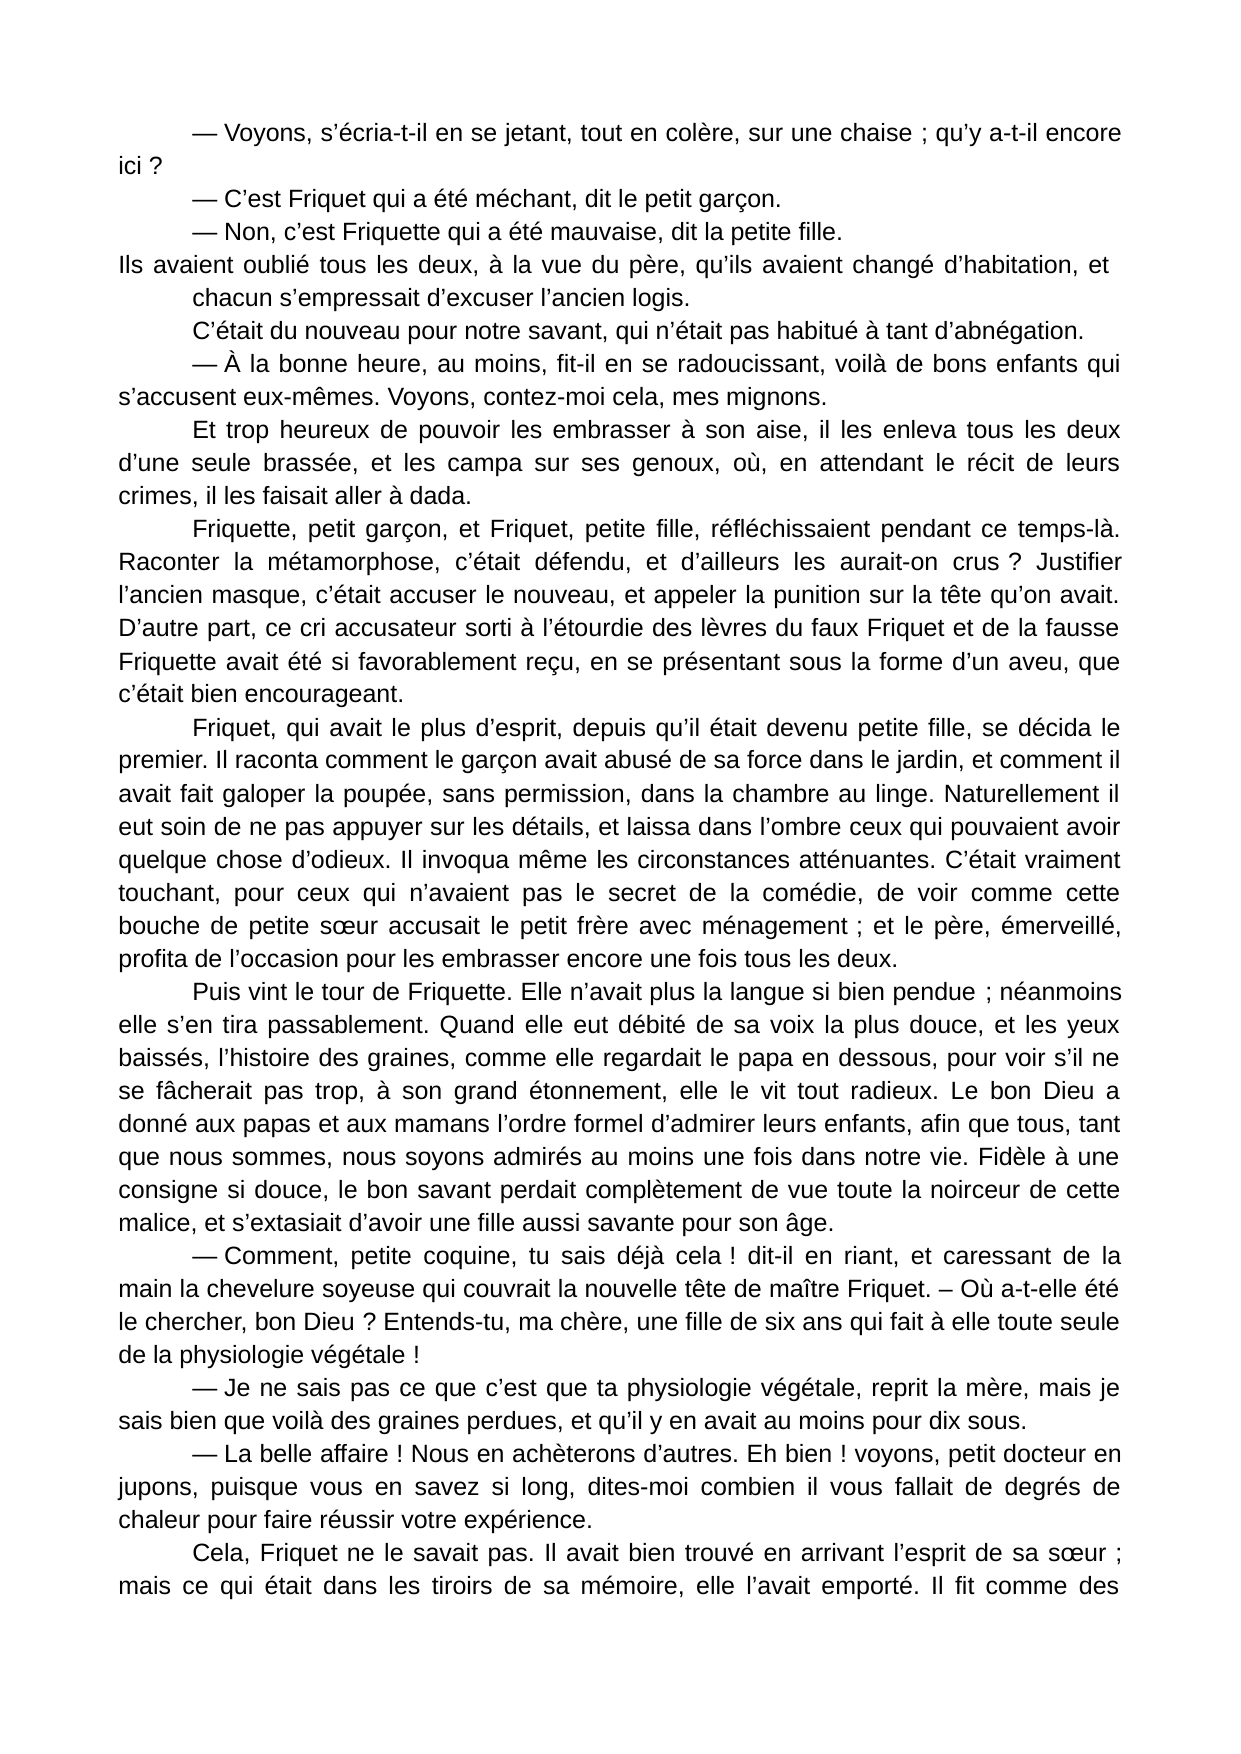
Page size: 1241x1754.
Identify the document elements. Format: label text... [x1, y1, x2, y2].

text C’était du nouveau pour notre savant, qui n’était pas habitué à tant d’abnégation. [118, 316, 1122, 345]
text — C’est Friquet qui a été méchant, dit le petit garçon. [118, 184, 1122, 213]
text Cela, Friquet ne le savait pas. Il avait bien trouvé en arrivant l’esprit de sa sœur ; mais ce qui était dans les tiroirs de sa mémoire, elle l’avait emporté. Il fit comme des [118, 1538, 1122, 1600]
text Puis vint le tour de Friquette. Elle n’avait plus la langue si bien pendue ; néanmoins elle s’en tira passablement. Quand elle eut débité de sa voix la plus douce, et les yeux baissés, l’histoire des graines, comme elle regardait le papa en dessous, pour voir s’il ne se fâcherait pas trop, à son grand étonnement, elle le vit tout radieux. Le bon Dieu a donné aux papas et aux mamans l’ordre formel d’admirer leurs enfants, afin que tous, tant que nous sommes, nous soyons admirés au moins une fois dans notre vie. Fidèle à une consigne si douce, le bon savant perdait complètement de vue toute la noirceur de cette malice, et s’extasiait d’avoir une fille aussi savante pour son âge. [118, 977, 1122, 1237]
text — La belle affaire ! Nous en achèterons d’autres. Eh bien ! voyons, petit docteur en jupons, puisque vous en savez si long, dites-moi combien il vous fallait de degrés de chaleur pour faire réussir votre expérience. [118, 1439, 1122, 1534]
text — Non, c’est Friquette qui a été mauvaise, dit la petite fille. [118, 217, 1122, 246]
text Ils avaient oublié tous les deux, à la vue du père, qu’ils avaient changé d’habitation, et chacun s’empressait d’excuser l’ancien logis. [118, 250, 1122, 312]
text — Je ne sais pas ce que c’est que ta physiologie végétale, reprit la mère, mais je sais bien que voilà des graines perdues, et qu’il y en avait au moins pour dix sous. [118, 1373, 1122, 1435]
text — Voyons, s’écria-t-il en se jetant, tout en colère, sur une chaise ; qu’y a-t-il encore ici ? [118, 118, 1122, 180]
text Friquet, qui avait le plus d’esprit, depuis qu’il était devenu petite fille, se décida le premier. Il raconta comment le garçon avait abusé de sa force dans le jardin, et comment il avait fait galoper la poupée, sans permission, dans la chambre au linge. Naturellement il eut soin de ne pas appuyer sur les détails, et laissa dans l’ombre ceux qui pouvaient avoir quelque chose d’odieux. Il invoqua même les circonstances atténuantes. C’était vraiment touchant, pour ceux qui n’avaient pas le secret de la comédie, de voir comme cette bouche de petite sœur accusait le petit frère avec ménagement ; et le père, émerveillé, profita de l’occasion pour les embrasser encore une fois tous les deux. [118, 712, 1122, 972]
text Friquette, petit garçon, et Friquet, petite fille, réfléchissaient pendant ce temps-là. Raconter la métamorphose, c’était défendu, et d’ailleurs les aurait-on crus ? Justifier l’ancien masque, c’était accuser le nouveau, et appeler la punition sur la tête qu’on avait. D’autre part, ce cri accusateur sorti à l’étourdie des lèvres du faux Friquet et de la fausse Friquette avait été si favorablement reçu, en se présentant sous la forme d’un aveu, que c’était bien encourageant. [118, 514, 1122, 708]
text — Comment, petite coquine, tu sais déjà cela ! dit-il en riant, et caressant de la main la chevelure soyeuse qui couvrait la nouvelle tête de maître Friquet. – Où a-t-elle été le chercher, bon Dieu ? Entends-tu, ma chère, une fille de six ans qui fait à elle toute seule de la physiologie végétale ! [118, 1241, 1122, 1369]
text Et trop heureux de pouvoir les embrasser à son aise, il les enleva tous les deux d’une seule brassée, et les campa sur ses genoux, où, en attendant le récit de leurs crimes, il les faisait aller à dada. [118, 415, 1122, 510]
text — À la bonne heure, au moins, fit-il en se radoucissant, voilà de bons enfants qui s’accusent eux-mêmes. Voyons, contez-moi cela, mes mignons. [118, 349, 1122, 411]
